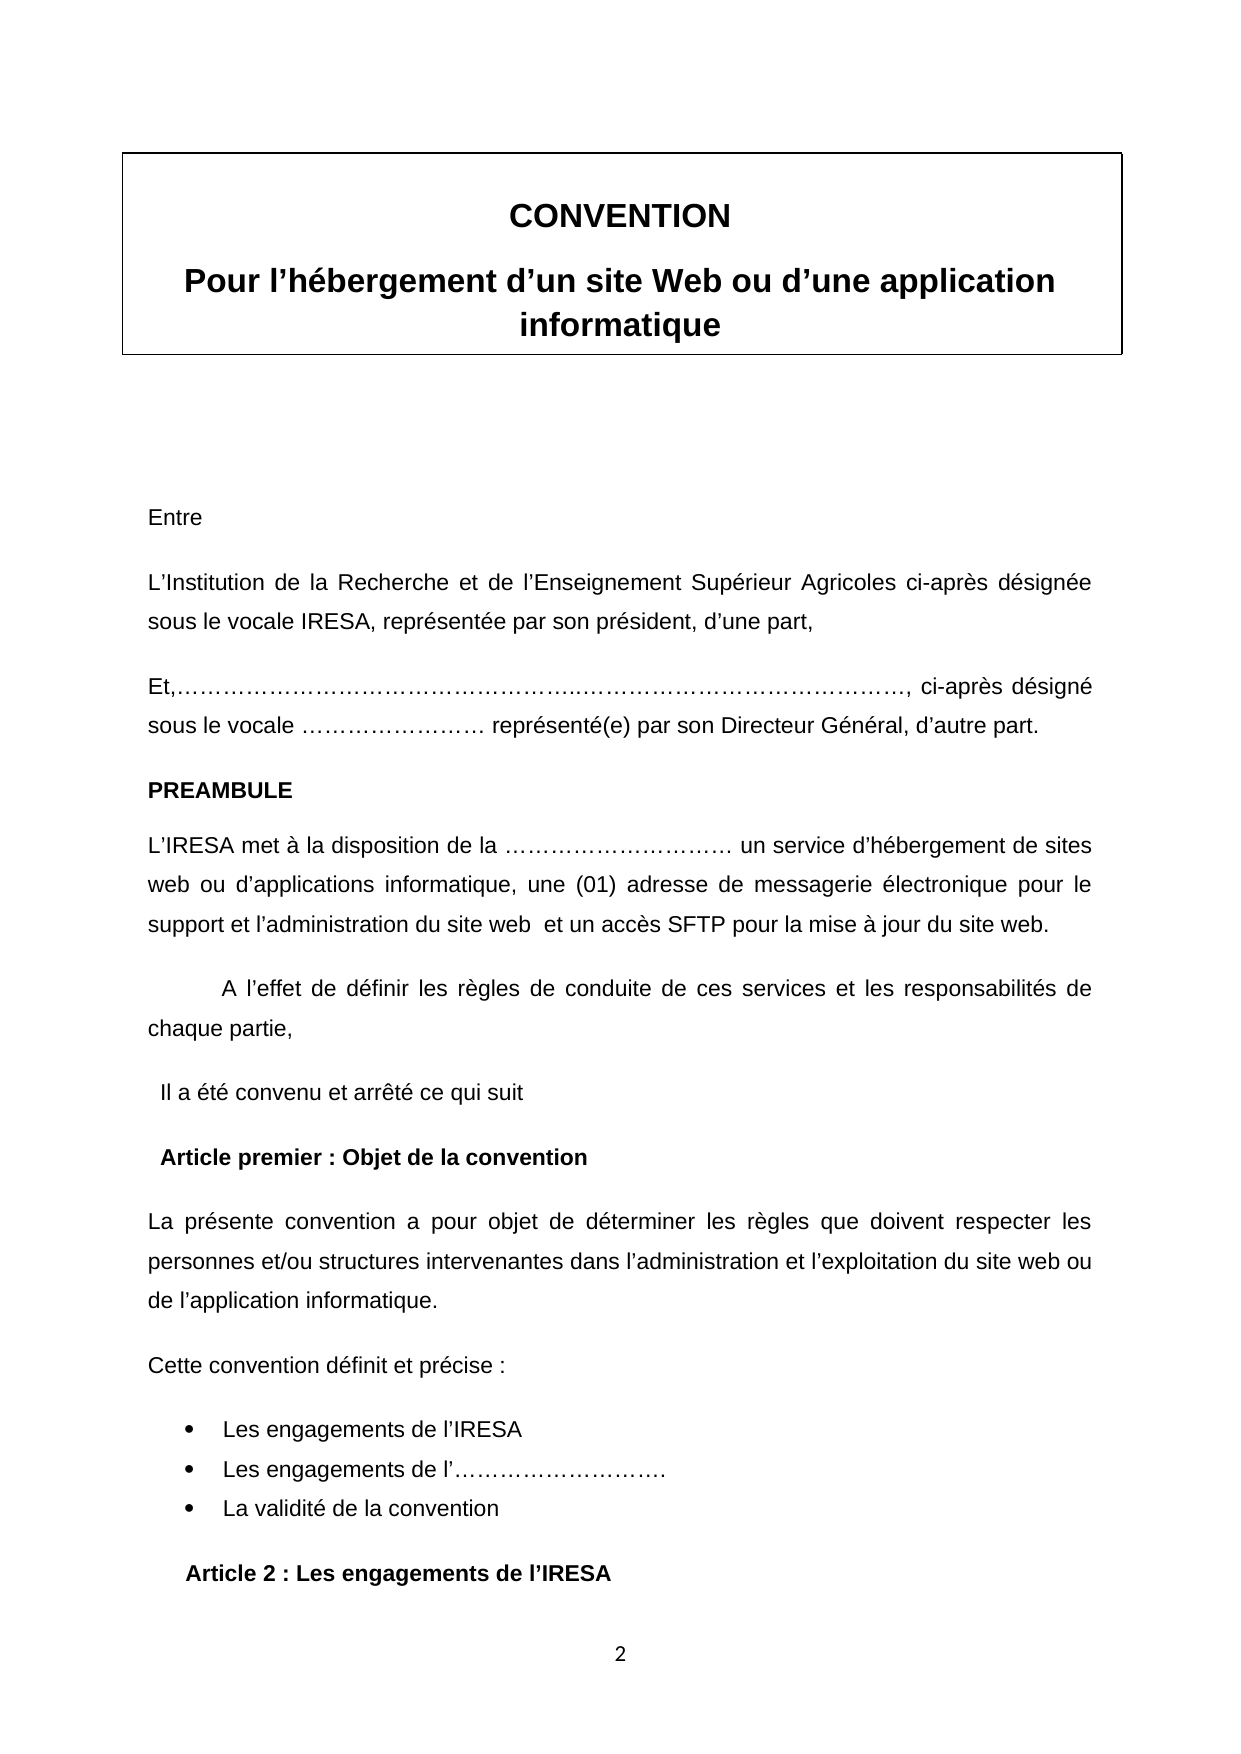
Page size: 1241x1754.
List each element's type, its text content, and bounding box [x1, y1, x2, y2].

text L’IRESA met à la disposition de la ………………………… un service d’hébergement de sites web ou d’applications informatique, une (01) adresse de messagerie électronique pour le support et l’administration du site web et un accès SFTP pour la mise à jour du site web. [148, 832, 1093, 937]
text PREAMBULE [148, 777, 1093, 803]
list Les engagements de l’IRESA [185, 1416, 1093, 1442]
list Les engagements de l’………………………. [185, 1456, 1093, 1482]
text Entre [148, 504, 1093, 531]
text Article premier : Objet de la convention [148, 1144, 1093, 1170]
text L’Institution de la Recherche et de l’Enseignement Supérieur Agricoles ci-après désignée sous le vocale IRESA, représentée par son président, d’une part, [148, 569, 1093, 634]
text Pour l’hébergement d’un site Web ou d’une application informatique [148, 261, 1093, 343]
text Et,……………………………………………..……………………………………, ci-après désigné sous le vocale …………………… représenté(e) par son Directeur Général, d’autre part. [148, 673, 1093, 738]
text Article 2 : Les engagements de l’IRESA [185, 1559, 1093, 1586]
text La présente convention a pour objet de déterminer les règles que doivent respecter les personnes et/ou structures intervenantes dans l’administration et l’exploitation du site web ou de l’application informatique. [148, 1208, 1093, 1313]
list La validité de la convention [185, 1495, 1093, 1521]
text Il a été convenu et arrêté ce qui suit [148, 1079, 1093, 1106]
text A l’effet de définir les règles de conduite de ces services et les responsabilités de chaque partie, [148, 975, 1093, 1041]
text CONVENTION [148, 196, 1093, 234]
text Cette convention définit et précise : [148, 1352, 1093, 1378]
